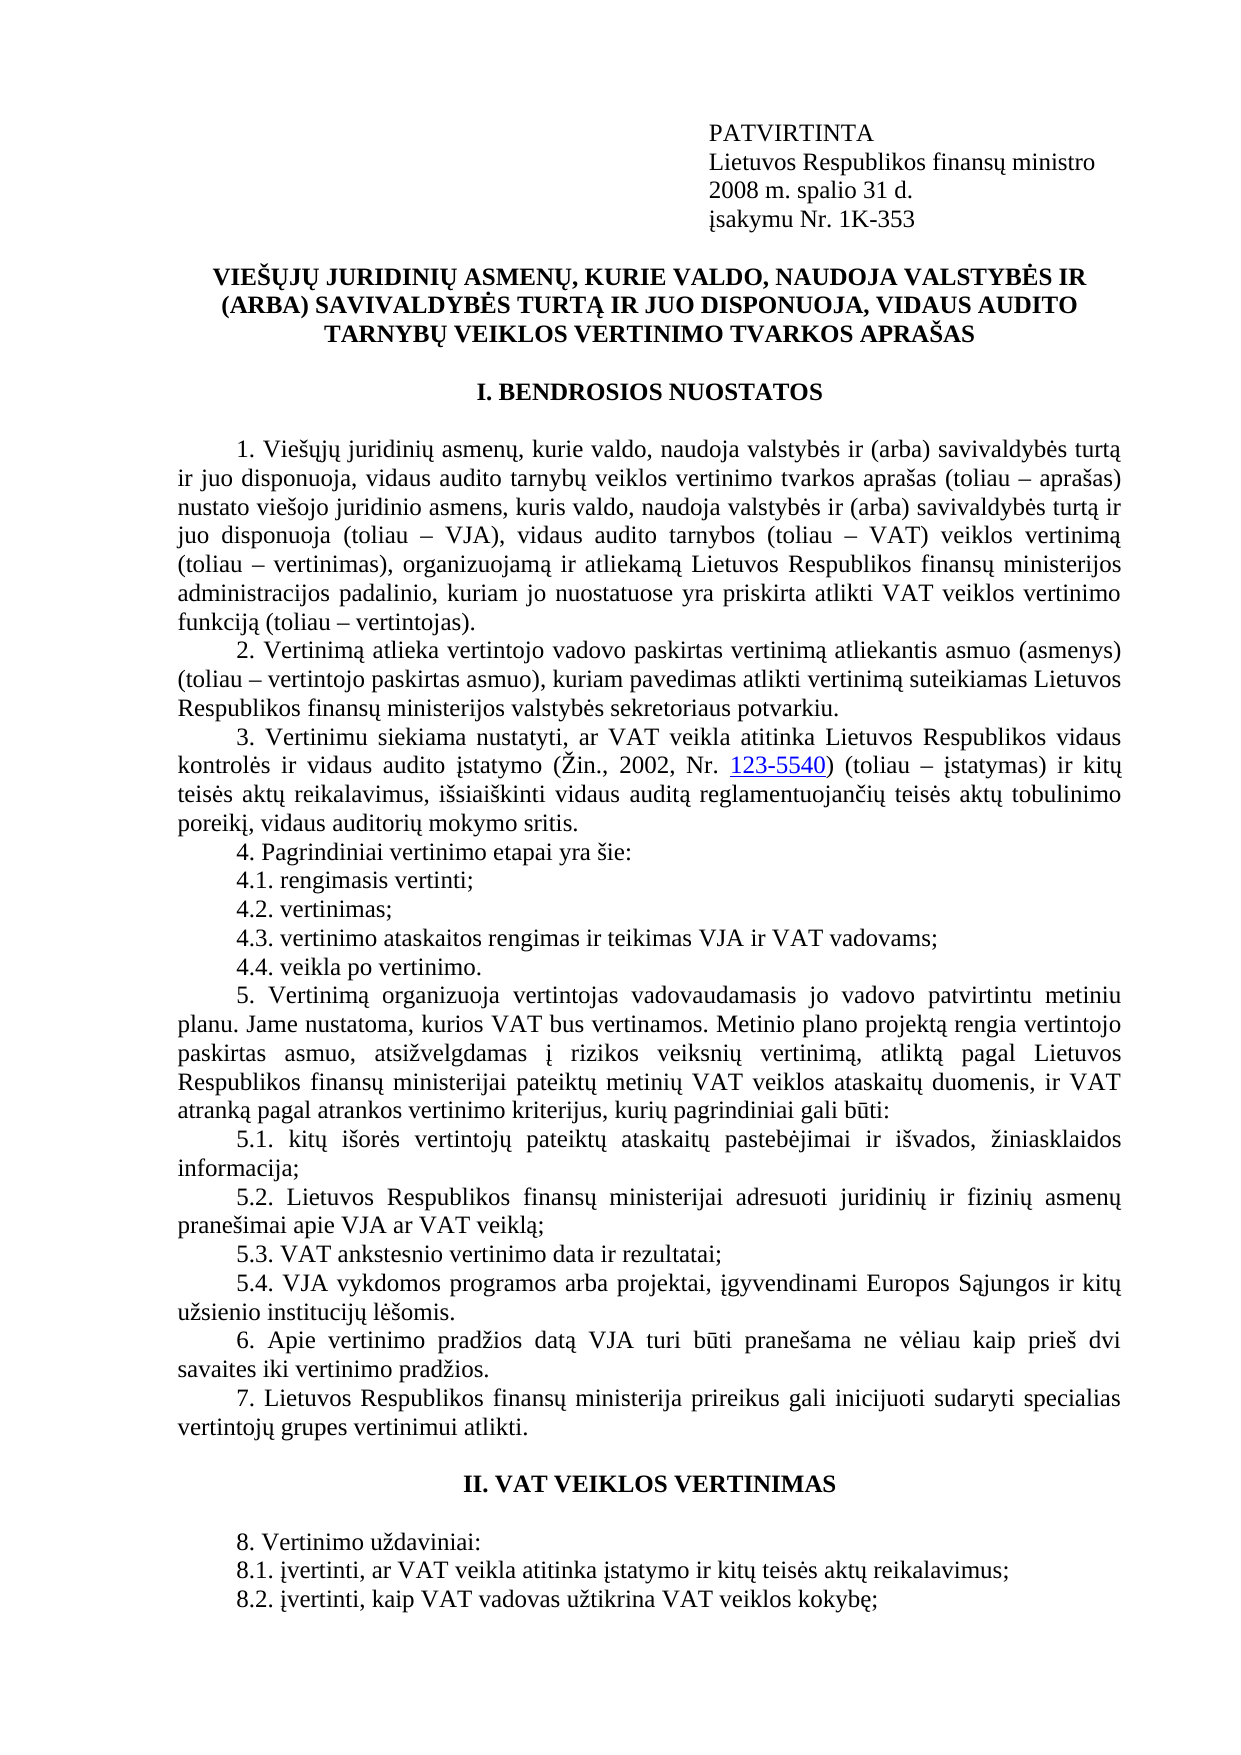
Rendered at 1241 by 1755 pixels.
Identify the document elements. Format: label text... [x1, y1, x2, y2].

text 4.3. vertinimo ataskaitos rengimas ir teikimas VJA ir VAT vadovams; [177, 923, 1122, 952]
text 4.1. rengimasis vertinti; [177, 866, 1122, 894]
text 8.1. įvertinti, ar VAT veikla atitinka įstatymo ir kitų teisės aktų reikalavimus; [177, 1556, 1122, 1584]
text 5.4. VJA vykdomos programos arba projektai, įgyvendinami Europos Sąjungos ir kitų užsienio institucijų lėšomis. [177, 1268, 1122, 1326]
text PATVIRTINTA [177, 118, 1122, 147]
text VIEŠŲJŲ JURIDINIŲ ASMENŲ, KURIE VALDO, NAUDOJA VALSTYBĖS IR (ARBA) SAVIVALDYBĖS TURTĄ IR JUO DISPONUOJA, VIDAUS AUDITO TARNYBŲ VEIKLOS VERTINIMO TVARKOS APRAŠAS [177, 262, 1122, 348]
text 4.2. vertinimas; [177, 894, 1122, 923]
text 8.2. įvertinti, kaip VAT vadovas užtikrina VAT veiklos kokybę; [177, 1584, 1122, 1613]
text 7. Lietuvos Respublikos finansų ministerija prireikus gali inicijuoti sudaryti specialias vertintojų grupes vertinimui atlikti. [177, 1383, 1122, 1441]
text II. VAT VEIKLOS VERTINIMAS [177, 1469, 1122, 1498]
text Lietuvos Respublikos finansų ministro [177, 147, 1122, 176]
text 5.3. VAT ankstesnio vertinimo data ir rezultatai; [177, 1239, 1122, 1268]
text 5.1. kitų išorės vertintojų pateiktų ataskaitų pastebėjimai ir išvados, žiniasklaidos informacija; [177, 1124, 1122, 1182]
text įsakymu Nr. 1K-353 [177, 204, 1122, 233]
text 2. Vertinimą atlieka vertintojo vadovo paskirtas vertinimą atliekantis asmuo (asmenys) (toliau – vertintojo paskirtas asmuo), kuriam pavedimas atlikti vertinimą suteikiamas Lietuvos Respublikos finansų ministerijos valstybės sekretoriaus potvarkiu. [177, 636, 1122, 722]
text I. BENDROSIOS NUOSTATOS [177, 377, 1122, 406]
text 4.4. veikla po vertinimo. [177, 952, 1122, 981]
text 3. Vertinimu siekiama nustatyti, ar VAT veikla atitinka Lietuvos Respublikos vidaus kontrolės ir vidaus audito įstatymo (Žin., 2002, Nr. 123-5540) (toliau – įstatymas) ir kitų teisės aktų reikalavimus, išsiaiškinti vidaus auditą reglamentuojančių teisės aktų tobulinimo poreikį, vidaus auditorių mokymo sritis. [177, 722, 1122, 837]
text 5. Vertinimą organizuoja vertintojas vadovaudamasis jo vadovo patvirtintu metiniu planu. Jame nustatoma, kurios VAT bus vertinamos. Metinio plano projektą rengia vertintojo paskirtas asmuo, atsižvelgdamas į rizikos veiksnių vertinimą, atliktą pagal Lietuvos Respublikos finansų ministerijai pateiktų metinių VAT veiklos ataskaitų duomenis, ir VAT atranką pagal atrankos vertinimo kriterijus, kurių pagrindiniai gali būti: [177, 981, 1122, 1124]
text 8. Vertinimo uždaviniai: [177, 1527, 1122, 1556]
text 2008 m. spalio 31 d. [177, 176, 1122, 204]
text 4. Pagrindiniai vertinimo etapai yra šie: [177, 837, 1122, 866]
text 6. Apie vertinimo pradžios datą VJA turi būti pranešama ne vėliau kaip prieš dvi savaites iki vertinimo pradžios. [177, 1326, 1122, 1383]
text 5.2. Lietuvos Respublikos finansų ministerijai adresuoti juridinių ir fizinių asmenų pranešimai apie VJA ar VAT veiklą; [177, 1182, 1122, 1239]
text 1. Viešųjų juridinių asmenų, kurie valdo, naudoja valstybės ir (arba) savivaldybės turtą ir juo disponuoja, vidaus audito tarnybų veiklos vertinimo tvarkos aprašas (toliau – aprašas) nustato viešojo juridinio asmens, kuris valdo, naudoja valstybės ir (arba) savivaldybės turtą ir juo disponuoja (toliau – VJA), vidaus audito tarnybos (toliau – VAT) veiklos vertinimą (toliau – vertinimas), organizuojamą ir atliekamą Lietuvos Respublikos finansų ministerijos administracijos padalinio, kuriam jo nuostatuose yra priskirta atlikti VAT veiklos vertinimo funkciją (toliau – vertintojas). [177, 434, 1122, 636]
